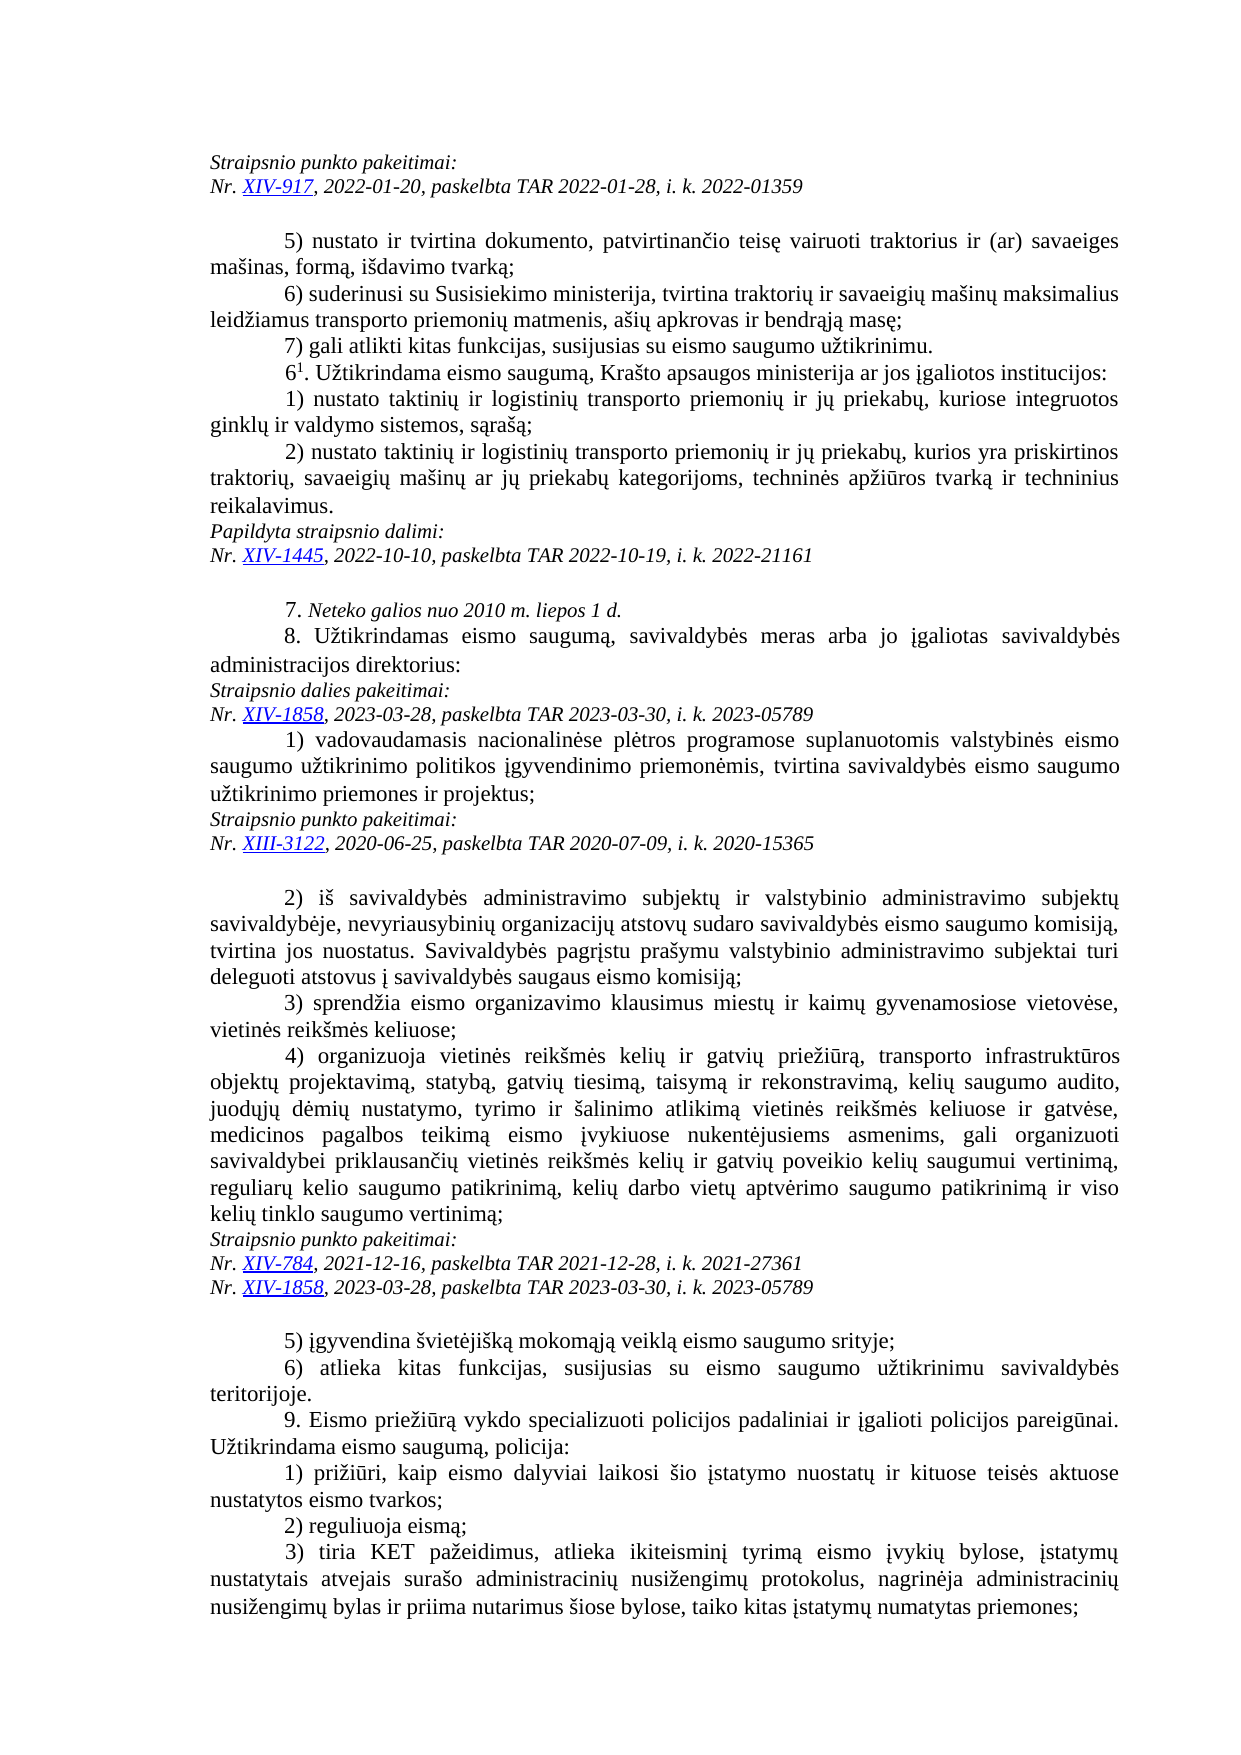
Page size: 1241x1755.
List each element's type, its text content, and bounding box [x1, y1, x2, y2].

text Nr. XIV-1858, 2023-03-28, paskelbta TAR 2023-03-30, i. k. 2023-05789 [210, 1275, 1120, 1299]
text Straipsnio dalies pakeitimai: [210, 677, 1120, 702]
text 6) suderinusi su Susisiekimo ministerija, tvirtina traktorių ir savaeigių mašinų maksimalius leidžiamus transporto priemonių matmenis, ašių apkrovas ir bendrąją masę; [210, 279, 1120, 332]
text 2) iš savivaldybės administravimo subjektų ir valstybinio administravimo subjektų savivaldybėje, nevyriausybinių organizacijų atstovų sudaro savivaldybės eismo saugumo komisiją, tvirtina jos nuostatus. Savivaldybės pagrįstu prašymu valstybinio administravimo subjektai turi deleguoti atstovus į savivaldybės saugaus eismo komisiją; [210, 884, 1120, 989]
text 9. Eismo priežiūrą vykdo specializuoti policijos padaliniai ir įgalioti policijos pareigūnai. Užtikrindama eismo saugumą, policija: [210, 1407, 1120, 1459]
text Straipsnio punkto pakeitimai: [210, 150, 1120, 174]
text 5) nustato ir tvirtina dokumento, patvirtinančio teisę vairuoti traktorius ir (ar) savaeiges mašinas, formą, išdavimo tvarką; [210, 227, 1120, 279]
text 1) nustato taktinių ir logistinių transporto priemonių ir jų priekabų, kuriose integruotos ginklų ir valdymo sistemos, sąrašą; [210, 385, 1120, 438]
text Straipsnio punkto pakeitimai: [210, 1227, 1120, 1251]
text Nr. XIV-784, 2021-12-16, paskelbta TAR 2021-12-28, i. k. 2021-27361 [210, 1251, 1120, 1275]
text Nr. XIV-1858, 2023-03-28, paskelbta TAR 2023-03-30, i. k. 2023-05789 [210, 702, 1120, 726]
text 7) gali atlikti kitas funkcijas, susijusias su eismo saugumo užtikrinimu. [210, 332, 1120, 359]
text 5) įgyvendina švietėjišką mokomąją veiklą eismo saugumo srityje; [210, 1327, 1120, 1354]
text Straipsnio punkto pakeitimai: [210, 807, 1120, 831]
text 7. Neteko galios nuo 2010 m. liepos 1 d. [210, 596, 1120, 622]
text 8. Užtikrindamas eismo saugumą, savivaldybės meras arba jo įgaliotas savivaldybės administracijos direktorius: [210, 622, 1120, 677]
text Nr. XIV-1445, 2022-10-10, paskelbta TAR 2022-10-19, i. k. 2022-21161 [210, 543, 1120, 567]
text 1) prižiūri, kaip eismo dalyviai laikosi šio įstatymo nuostatų ir kituose teisės aktuose nustatytos eismo tvarkos; [210, 1459, 1120, 1512]
text 2) nustato taktinių ir logistinių transporto priemonių ir jų priekabų, kurios yra priskirtinos traktorių, savaeigių mašinų ar jų priekabų kategorijoms, techninės apžiūros tvarką ir techninius reikalavimus. [210, 438, 1120, 519]
text 61. Užtikrindama eismo saugumą, Krašto apsaugos ministerija ar jos įgaliotos institucijos: [210, 359, 1120, 385]
text 3) sprendžia eismo organizavimo klausimus miestų ir kaimų gyvenamosiose vietovėse, vietinės reikšmės keliuose; [210, 989, 1120, 1042]
text 4) organizuoja vietinės reikšmės kelių ir gatvių priežiūrą, transporto infrastruktūros objektų projektavimą, statybą, gatvių tiesimą, taisymą ir rekonstravimą, kelių saugumo audito, juodųjų dėmių nustatymo, tyrimo ir šalinimo atlikimą vietinės reikšmės keliuose ir gatvėse, medicinos pagalbos teikimą eismo įvykiuose nukentėjusiems asmenims, gali organizuoti savivaldybei priklausančių vietinės reikšmės kelių ir gatvių poveikio kelių saugumui vertinimą, reguliarų kelio saugumo patikrinimą, kelių darbo vietų aptvėrimo saugumo patikrinimą ir viso kelių tinklo saugumo vertinimą; [210, 1042, 1120, 1227]
text Papildyta straipsnio dalimi: [210, 519, 1120, 543]
text 1) vadovaudamasis nacionalinėse plėtros programose suplanuotomis valstybinės eismo saugumo užtikrinimo politikos įgyvendinimo priemonėmis, tvirtina savivaldybės eismo saugumo užtikrinimo priemones ir projektus; [210, 726, 1120, 807]
text Nr. XIV-917, 2022-01-20, paskelbta TAR 2022-01-28, i. k. 2022-01359 [210, 174, 1120, 198]
text 6) atlieka kitas funkcijas, susijusias su eismo saugumo užtikrinimu savivaldybės teritorijoje. [210, 1354, 1120, 1407]
text 3) tiria KET pažeidimus, atlieka ikiteisminį tyrimą eismo įvykių bylose, įstatymų nustatytais atvejais surašo administracinių nusižengimų protokolus, nagrinėja administracinių nusižengimų bylas ir priima nutarimus šiose bylose, taiko kitas įstatymų numatytas priemones; [210, 1538, 1120, 1620]
text 2) reguliuoja eismą; [210, 1512, 1120, 1538]
text Nr. XIII-3122, 2020-06-25, paskelbta TAR 2020-07-09, i. k. 2020-15365 [210, 831, 1120, 855]
